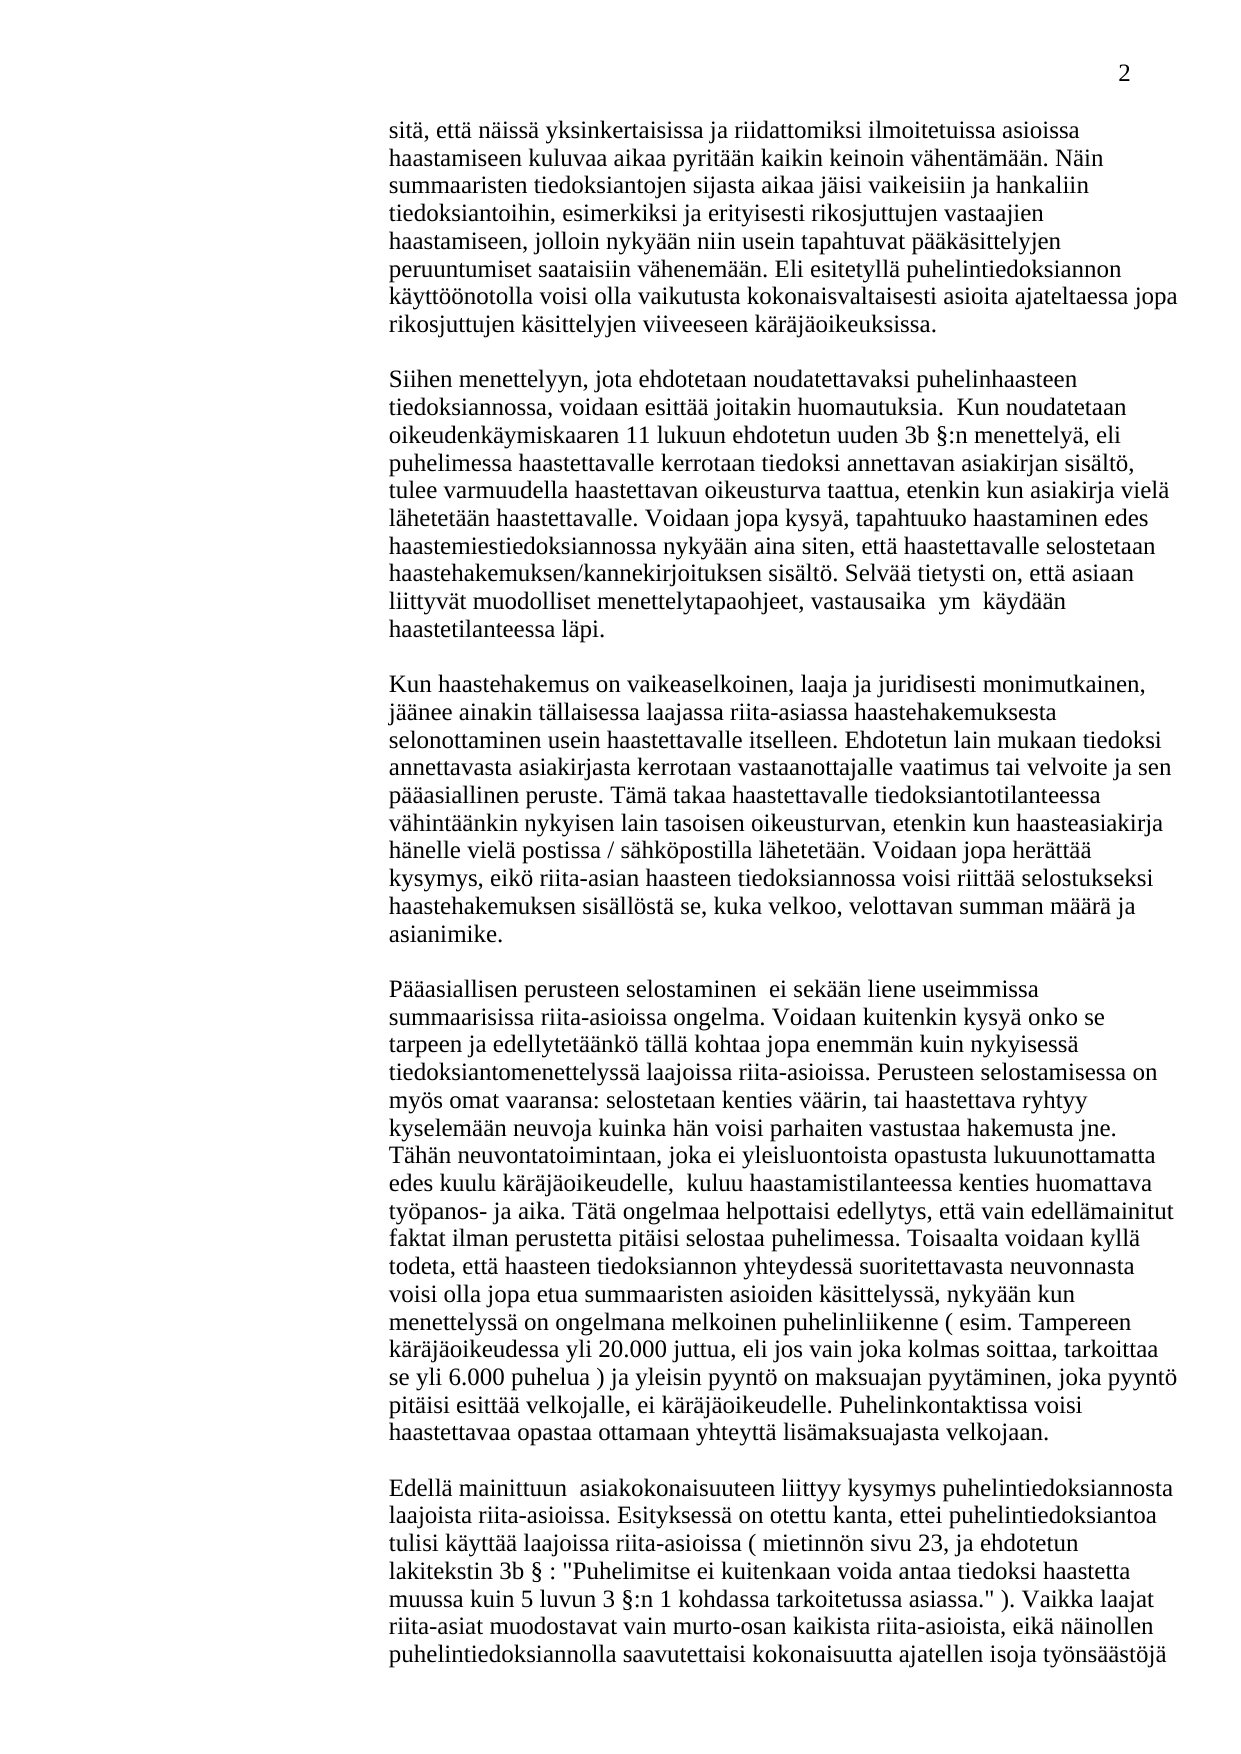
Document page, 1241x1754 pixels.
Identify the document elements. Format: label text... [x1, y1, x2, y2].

text Kun haastehakemus on vaikeaselkoinen, laaja ja juridisesti monimutkainen, jäänee ainakin tällaisessa laajassa riita-asiassa haastehakemuksesta selonottaminen usein haastettavalle itselleen. Ehdotetun lain mukaan tiedoksi annettavasta asiakirjasta kerrotaan vastaanottajalle vaatimus tai velvoite ja sen pääasiallinen peruste. Tämä takaa haastettavalle tiedoksiantotilanteessa vähintäänkin nykyisen lain tasoisen oikeusturvan, etenkin kun haasteasiakirja hänelle vielä postissa / sähköpostilla lähetetään. Voidaan jopa herättää kysymys, eikö riita-asian haasteen tiedoksiannossa voisi riittää selostukseksi haastehakemuksen sisällöstä se, kuka velkoo, velottavan summan määrä ja asianimike. [389, 670, 1181, 947]
text Siihen menettelyyn, jota ehdotetaan noudatettavaksi puhelinhaasteen tiedoksiannossa, voidaan esittää joitakin huomautuksia. Kun noudatetaan oikeudenkäymiskaaren 11 lukuun ehdotetun uuden 3b §:n menettelyä, eli puhelimessa haastettavalle kerrotaan tiedoksi annettavan asiakirjan sisältö, tulee varmuudella haastettavan oikeusturva taattua, etenkin kun asiakirja vielä lähetetään haastettavalle. Voidaan jopa kysyä, tapahtuuko haastaminen edes haastemiestiedoksiannossa nykyään aina siten, että haastettavalle selostetaan haastehakemuksen/kannekirjoituksen sisältö. Selvää tietysti on, että asiaan liittyvät muodolliset menettelytapaohjeet, vastausaika ym käydään haastetilanteessa läpi. [389, 366, 1181, 643]
text sitä, että näissä yksinkertaisissa ja riidattomiksi ilmoitetuissa asioissa haastamiseen kuluvaa aikaa pyritään kaikin keinoin vähentämään. Näin summaaristen tiedoksiantojen sijasta aikaa jäisi vaikeisiin ja hankaliin tiedoksiantoihin, esimerkiksi ja erityisesti rikosjuttujen vastaajien haastamiseen, jolloin nykyään niin usein tapahtuvat pääkäsittelyjen peruuntumiset saataisiin vähenemään. Eli esitetyllä puhelintiedoksiannon käyttöönotolla voisi olla vaikutusta kokonaisvaltaisesti asioita ajateltaessa jopa rikosjuttujen käsittelyjen viiveeseen käräjäoikeuksissa. [389, 116, 1181, 338]
text Edellä mainittuun asiakokonaisuuteen liittyy kysymys puhelintiedoksiannosta laajoista riita-asioissa. Esityksessä on otettu kanta, ettei puhelintiedoksiantoa tulisi käyttää laajoissa riita-asioissa ( mietinnön sivu 23, ja ehdotetun lakitekstin 3b § : "Puhelimitse ei kuitenkaan voida antaa tiedoksi haastetta muussa kuin 5 luvun 3 §:n 1 kohdassa tarkoitetussa asiassa." ). Vaikka laajat riita-asiat muodostavat vain murto-osan kaikista riita-asioista, eikä näinollen puhelintiedoksiannolla saavutettaisi kokonaisuutta ajatellen isoja työnsäästöjä [389, 1474, 1181, 1668]
text Pääasiallisen perusteen selostaminen ei sekään liene useimmissa summaarisissa riita-asioissa ongelma. Voidaan kuitenkin kysyä onko se tarpeen ja edellytetäänkö tällä kohtaa jopa enemmän kuin nykyisessä tiedoksiantomenettelyssä laajoissa riita-asioissa. Perusteen selostamisessa on myös omat vaaransa: selostetaan kenties väärin, tai haastettava ryhtyy kyselemään neuvoja kuinka hän voisi parhaiten vastustaa hakemusta jne. Tähän neuvontatoimintaan, joka ei yleisluontoista opastusta lukuunottamatta edes kuulu käräjäoikeudelle, kuluu haastamistilanteessa kenties huomattava työpanos- ja aika. Tätä ongelmaa helpottaisi edellytys, että vain edellämainitut faktat ilman perustetta pitäisi selostaa puhelimessa. Toisaalta voidaan kyllä todeta, että haasteen tiedoksiannon yhteydessä suoritettavasta neuvonnasta voisi olla jopa etua summaaristen asioiden käsittelyssä, nykyään kun menettelyssä on ongelmana melkoinen puhelinliikenne ( esim. Tampereen käräjäoikeudessa yli 20.000 juttua, eli jos vain joka kolmas soittaa, tarkoittaa se yli 6.000 puhelua ) ja yleisin pyyntö on maksuajan pyytäminen, joka pyyntö pitäisi esittää velkojalle, ei käräjäoikeudelle. Puhelinkontaktissa voisi haastettavaa opastaa ottamaan yhteyttä lisämaksuajasta velkojaan. [389, 975, 1181, 1446]
